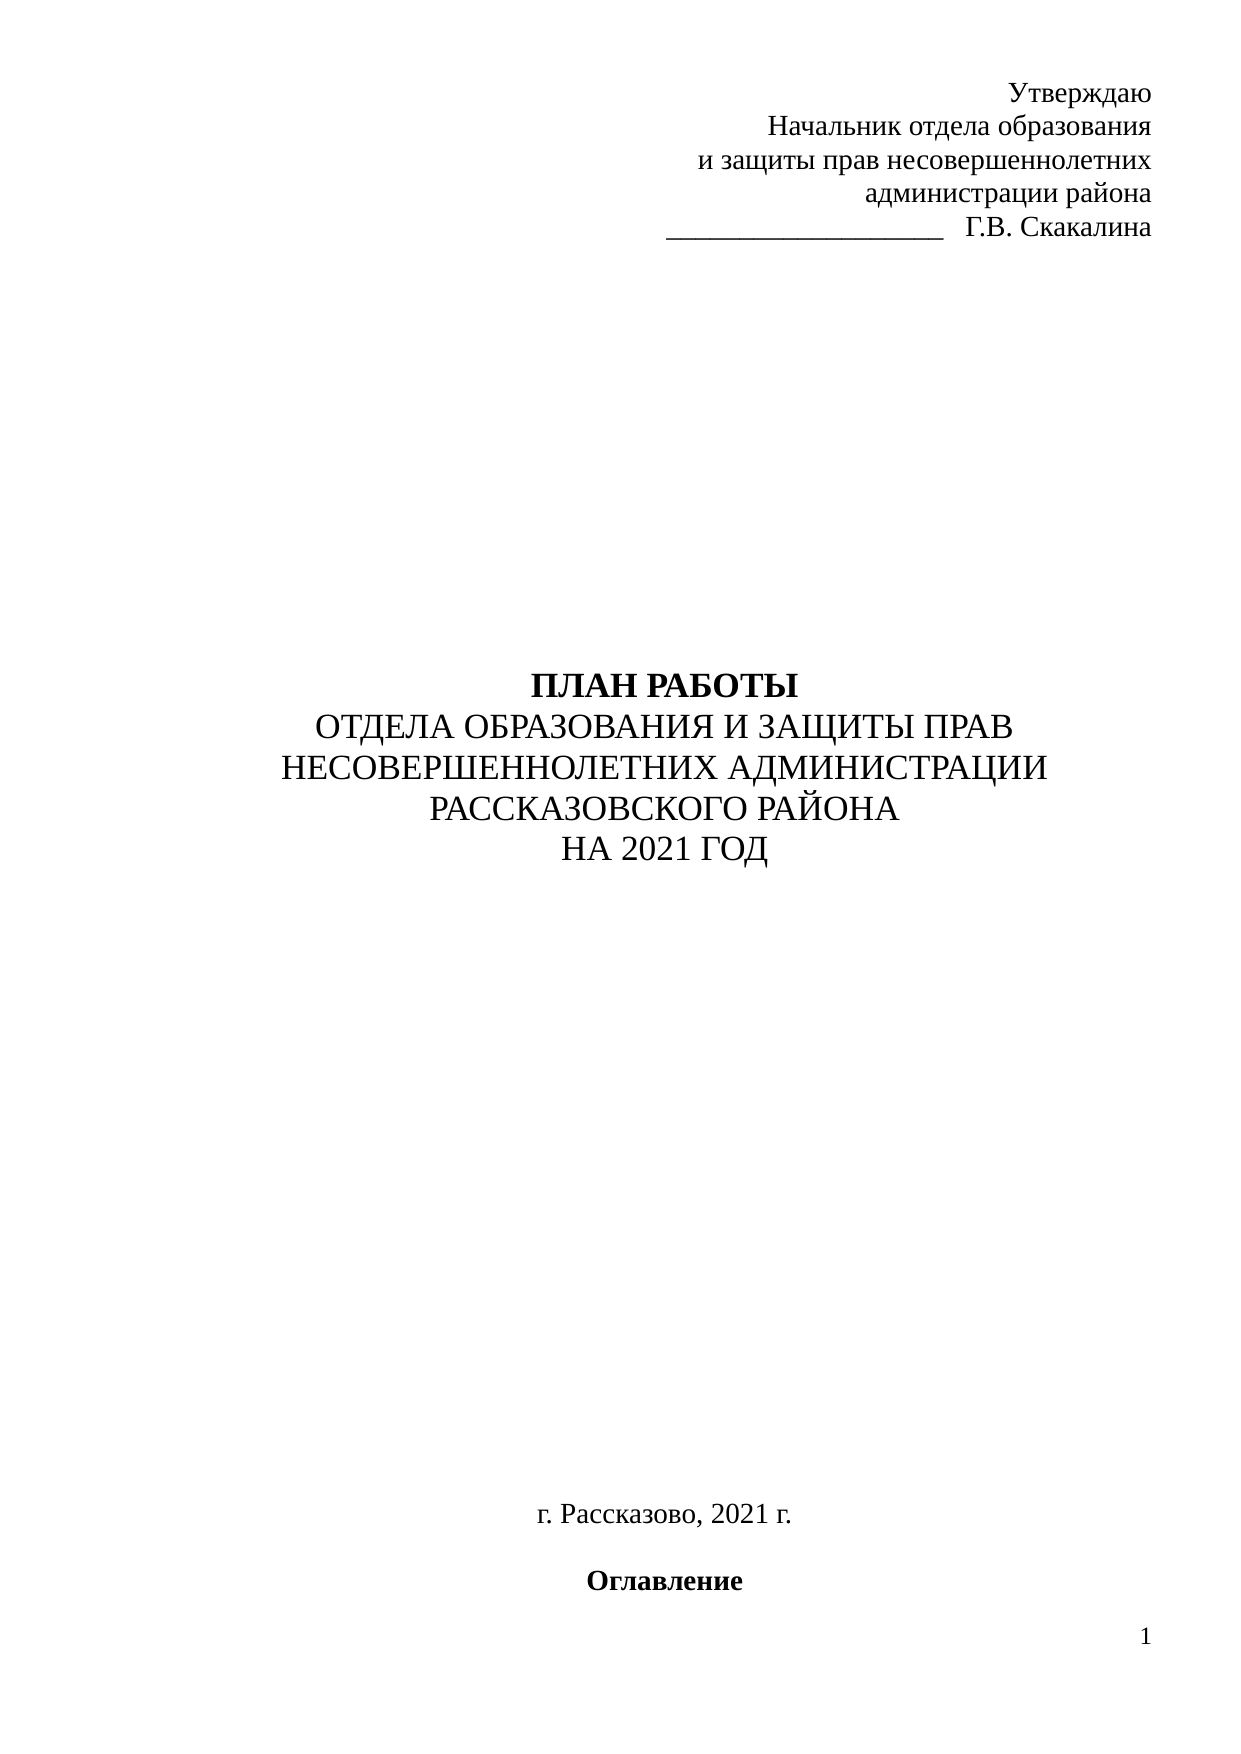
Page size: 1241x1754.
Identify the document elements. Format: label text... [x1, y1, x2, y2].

text Утверждаю [177, 75, 1152, 108]
text ___________________ Г.В. Скакалина [177, 209, 1152, 243]
text ОТДЕЛА ОБРАЗОВАНИЯ И ЗАЩИТЫ ПРАВ НЕСОВЕРШЕННОЛЕТНИХ АДМИНИСТРАЦИИ [177, 705, 1152, 787]
text НА 2021 ГОД [177, 828, 1152, 868]
text Оглавление [177, 1563, 1152, 1597]
text и защиты прав несовершеннолетних [177, 142, 1152, 176]
text ПЛАН РАБОТЫ [177, 664, 1152, 705]
text РАССКАЗОВСКОГО РАЙОНА [177, 787, 1152, 828]
text администрации района [177, 176, 1152, 209]
text г. Рассказово, 2021 г. [177, 1496, 1152, 1530]
text Начальник отдела образования [177, 108, 1152, 142]
